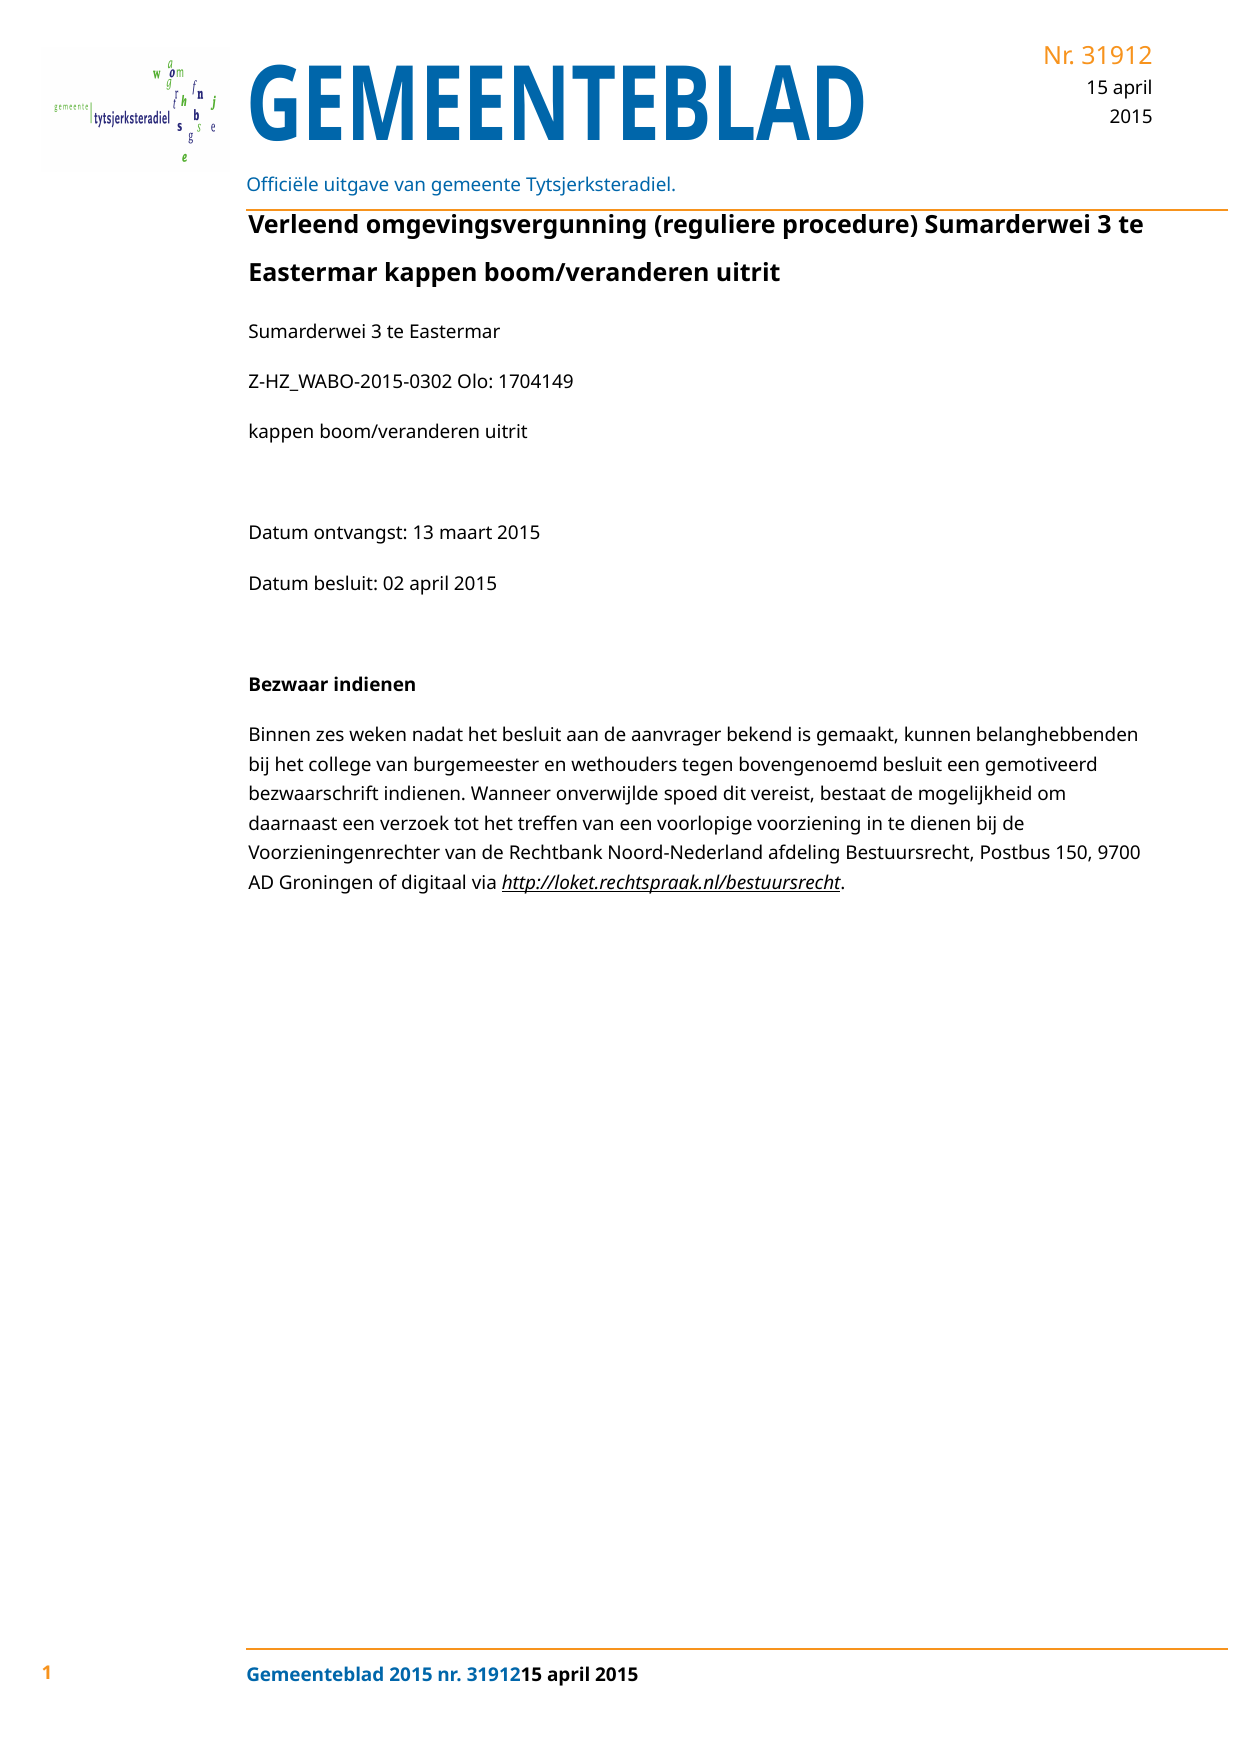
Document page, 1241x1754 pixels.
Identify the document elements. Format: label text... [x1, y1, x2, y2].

text Bezwaar indienen [248, 671, 1152, 697]
text Binnen zes weken nadat het besluit aan de aanvrager bekend is gemaakt, kunnen belanghebbenden bij het college van burgemeester en wethouders tegen bovengenoemd besluit een gemotiveerd bezwaarschrift indienen. Wanneer onverwijlde spoed dit vereist, bestaat de mogelijkheid om daarnaast een verzoek tot het treffen van een voorlopige voorziening in te dienen bij de Voorzieningenrechter van de Rechtbank Noord-Nederland afdeling Bestuursrecht, Postbus 150, 9700 AD Groningen of digitaal via http://loket.rechtspraak.nl/bestuursrecht. [248, 721, 1152, 895]
picture [41, 47, 231, 172]
text Datum besluit: 02 april 2015 [248, 570, 1152, 596]
text Sumarderwei 3 te Eastermar [248, 318, 1152, 344]
text Z-HZ_WABO-2015-0302 Olo: 1704149 [248, 368, 1152, 394]
text Verleend omgevingsvergunning (reguliere procedure) Sumarderwei 3 te Eastermar kappen boom/veranderen uitrit [248, 211, 1152, 288]
text Datum ontvangst: 13 maart 2015 [248, 519, 1152, 545]
text kappen boom/veranderen uitrit [248, 419, 1152, 444]
